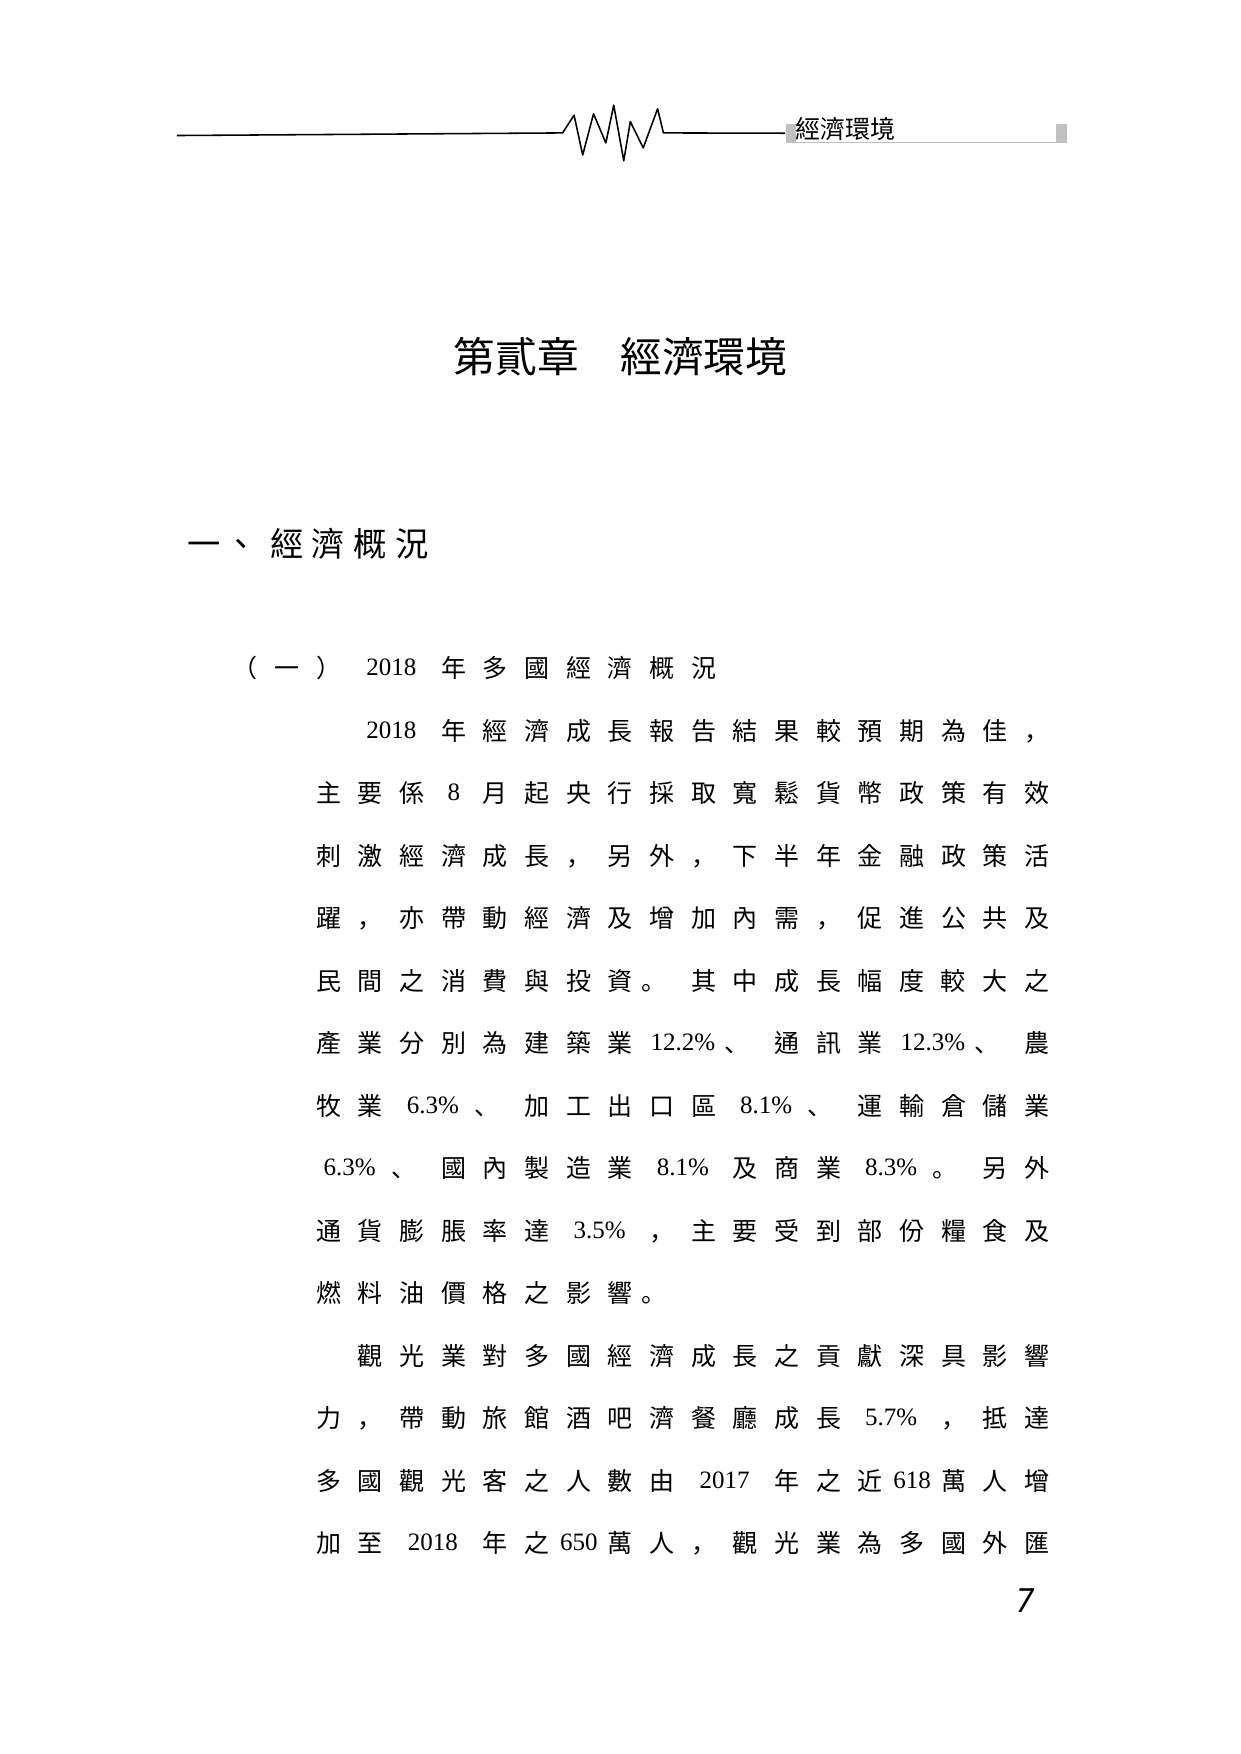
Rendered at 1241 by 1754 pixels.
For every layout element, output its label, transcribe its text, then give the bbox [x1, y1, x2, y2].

text （一）2018年多國經濟概況 [207, 625, 1058, 688]
text 2018年經濟成長報告結果較預期為佳，主要係8月起央行採取寬鬆貨幣政策有效刺激經濟成長，另外，下半年金融政策活躍，亦帶動經濟及增加內需，促進公共及民間之消費與投資。其中成長幅度較大之產業分別為建築業12.2%、通訊業12.3%、農牧業6.3%、加工出口區8.1%、運輸倉儲業6.3%、國內製造業8.1%及商業8.3%。另外通貨膨脹率達3.5%，主要受到部份糧食及燃料油價格之影響。 [281, 688, 1058, 1313]
text 觀光業對多國經濟成長之貢獻深具影響力，帶動旅館酒吧濟餐廳成長5.7%，抵達多國觀光客之人數由2017年之近618萬人增加至2018年之650萬人，觀光業為多國外匯 [281, 1313, 1058, 1563]
text 一、經濟概況 [183, 500, 1058, 563]
text 第貳章 經濟環境 [183, 313, 1058, 375]
